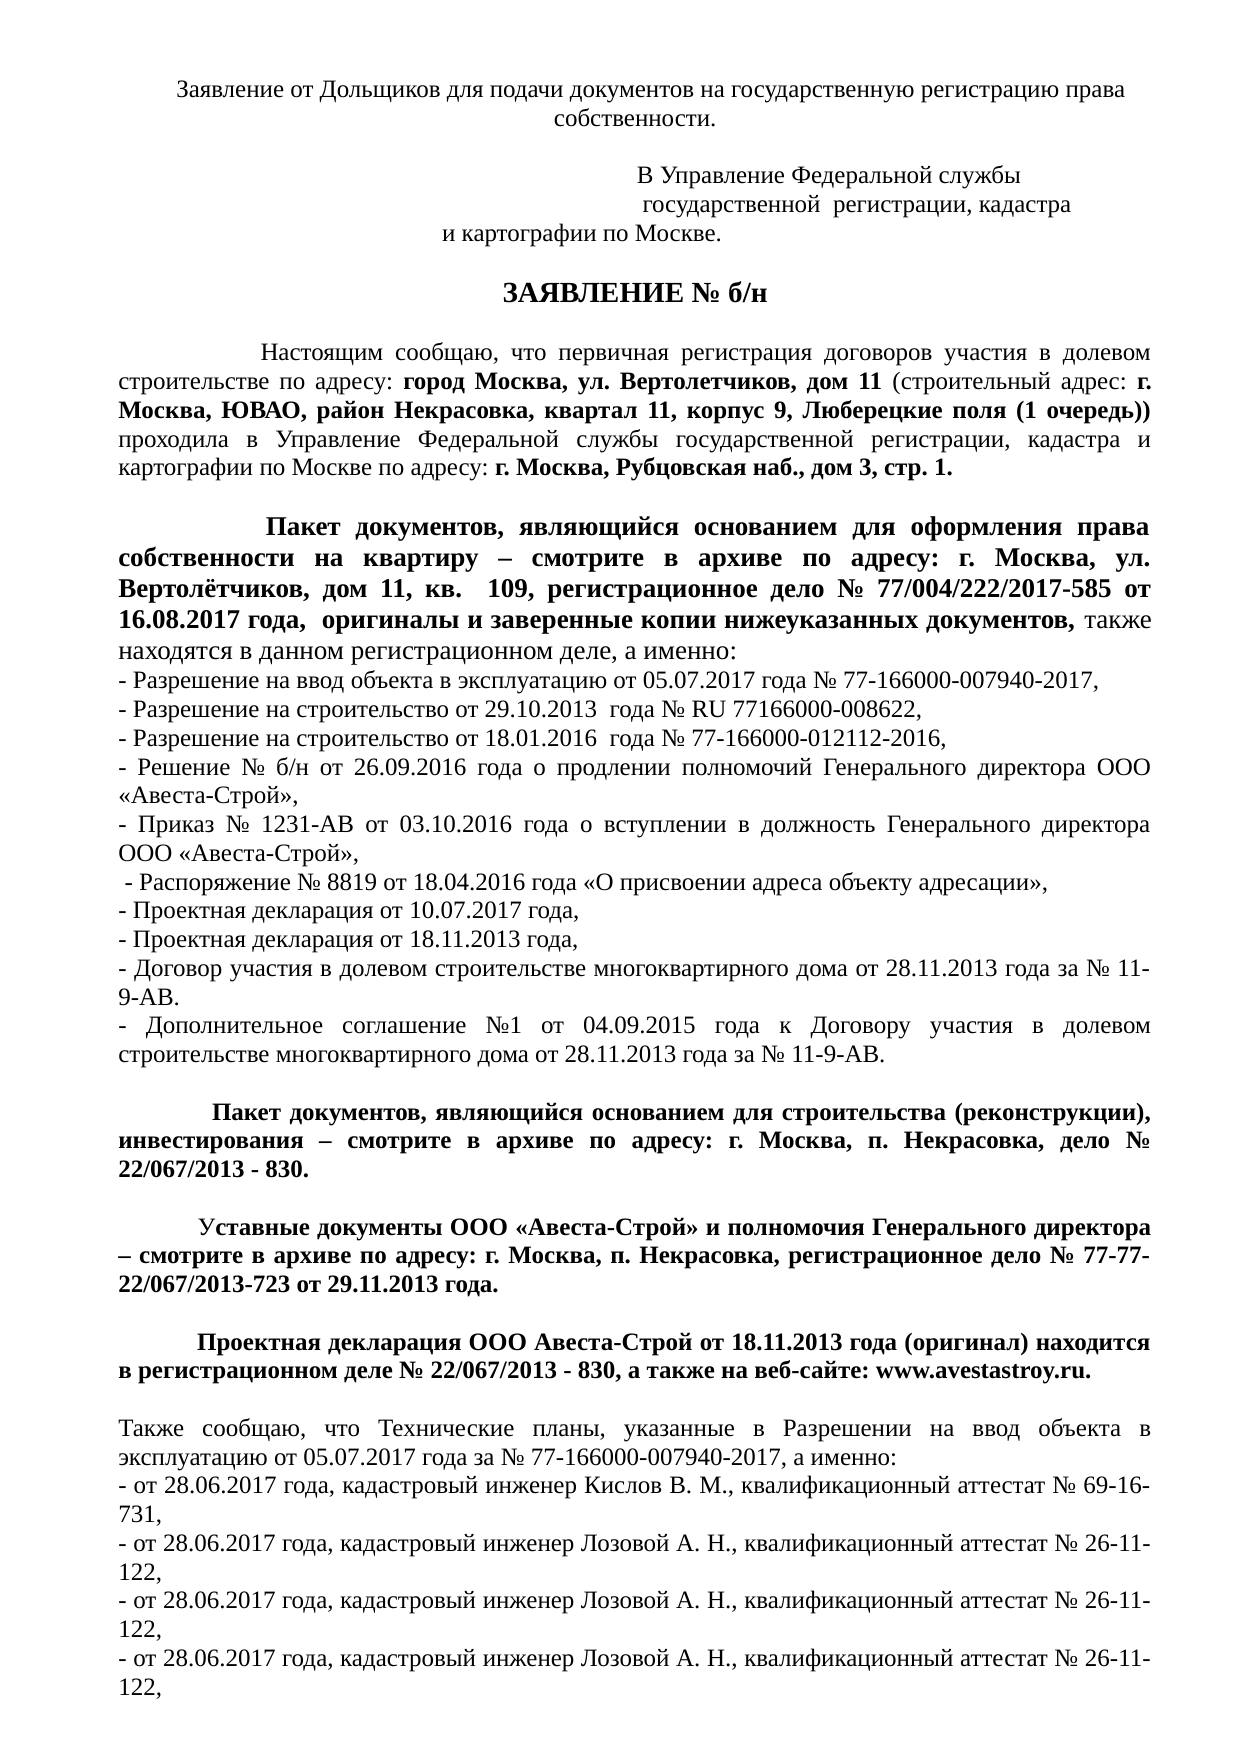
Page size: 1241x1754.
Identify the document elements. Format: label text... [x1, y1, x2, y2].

text Уставные документы ООО «Авеста-Строй» и полномочия Генерального директора – смотрите в архиве по адресу: г. Москва, п. Некрасовка, регистрационное дело № 77-77-22/067/2013-723 от 29.11.2013 года. [118, 1212, 1152, 1298]
text - Проектная декларация от 10.07.2017 года, [118, 896, 1152, 924]
text В Управление Федеральной службы [118, 160, 1152, 189]
text - Решение № б/н от 26.09.2016 года о продлении полномочий Генерального директора ООО «Авеста-Строй», [118, 752, 1152, 809]
text Заявление от Дольщиков для подачи документов на государственную регистрацию права собственности. [118, 74, 1152, 131]
text ЗАЯВЛЕНИЕ № б/н [118, 275, 1152, 309]
text - Приказ № 1231-АВ от 03.10.2016 года о вступлении в должность Генерального директора ООО «Авеста-Строй», [118, 809, 1152, 867]
text - Разрешение на ввод объекта в эксплуатацию от 05.07.2017 года № 77-166000-007940-2017, [118, 666, 1152, 694]
text - от 28.06.2017 года, кадастровый инженер Лозовой А. Н., квалификационный аттестат № 26-11-122, [118, 1586, 1152, 1643]
text - от 28.06.2017 года, кадастровый инженер Кислов В. М., квалификационный аттестат № 69-16-731, [118, 1471, 1152, 1528]
text Также сообщаю, что Технические планы, указанные в Разрешении на ввод объекта в эксплуатацию от 05.07.2017 года за № 77-166000-007940-2017, а именно: [118, 1413, 1152, 1471]
text Пакет документов, являющийся основанием для оформления права собственности на квартиру – смотрите в архиве по адресу: г. Москва, ул. Вертолётчиков, дом 11, кв. 109, регистрационное дело № 77/004/222/2017-585 от 16.08.2017 года, оригиналы и заверенные копии нижеуказанных документов, также находятся в данном регистрационном деле, а именно: [118, 510, 1152, 666]
text - от 28.06.2017 года, кадастровый инженер Лозовой А. Н., квалификационный аттестат № 26-11-122, [118, 1643, 1152, 1701]
text - Распоряжение № 8819 от 18.04.2016 года «О присвоении адреса объекту адресации», [118, 867, 1152, 896]
text - Договор участия в долевом строительстве многоквартирного дома от 28.11.2013 года за № 11-9-АВ. [118, 953, 1152, 1011]
text Пакет документов, являющийся основанием для строительства (реконструкции), инвестирования – смотрите в архиве по адресу: г. Москва, п. Некрасовка, дело № 22/067/2013 - 830. [118, 1097, 1152, 1183]
text государственной регистрации, кадастра [118, 189, 1152, 218]
text Проектная декларация ООО Авеста-Строй от 18.11.2013 года (оригинал) находится в регистрационном деле № 22/067/2013 - 830, а также на веб-сайте: www.avestastroy.ru. [118, 1327, 1152, 1384]
text - Проектная декларация от 18.11.2013 года, [118, 924, 1152, 953]
text Настоящим сообщаю, что первичная регистрация договоров участия в долевом строительстве по адресу: город Москва, ул. Вертолетчиков, дом 11 (строительный адрес: г. Москва, ЮВАО, район Некрасовка, квартал 11, корпус 9, Люберецкие поля (1 очередь)) проходила в Управление Федеральной службы государственной регистрации, кадастра и картографии по Москве по адресу: г. Москва, Рубцовская наб., дом 3, стр. 1. [118, 337, 1152, 481]
text - Дополнительное соглашение №1 от 04.09.2015 года к Договору участия в долевом строительстве многоквартирного дома от 28.11.2013 года за № 11-9-АВ. [118, 1011, 1152, 1068]
text - Разрешение на строительство от 18.01.2016 года № 77-166000-012112-2016, [118, 723, 1152, 752]
text и картографии по Москве. [118, 218, 1152, 246]
text - от 28.06.2017 года, кадастровый инженер Лозовой А. Н., квалификационный аттестат № 26-11-122, [118, 1528, 1152, 1586]
text - Разрешение на строительство от 29.10.2013 года № RU 77166000-008622, [118, 694, 1152, 723]
